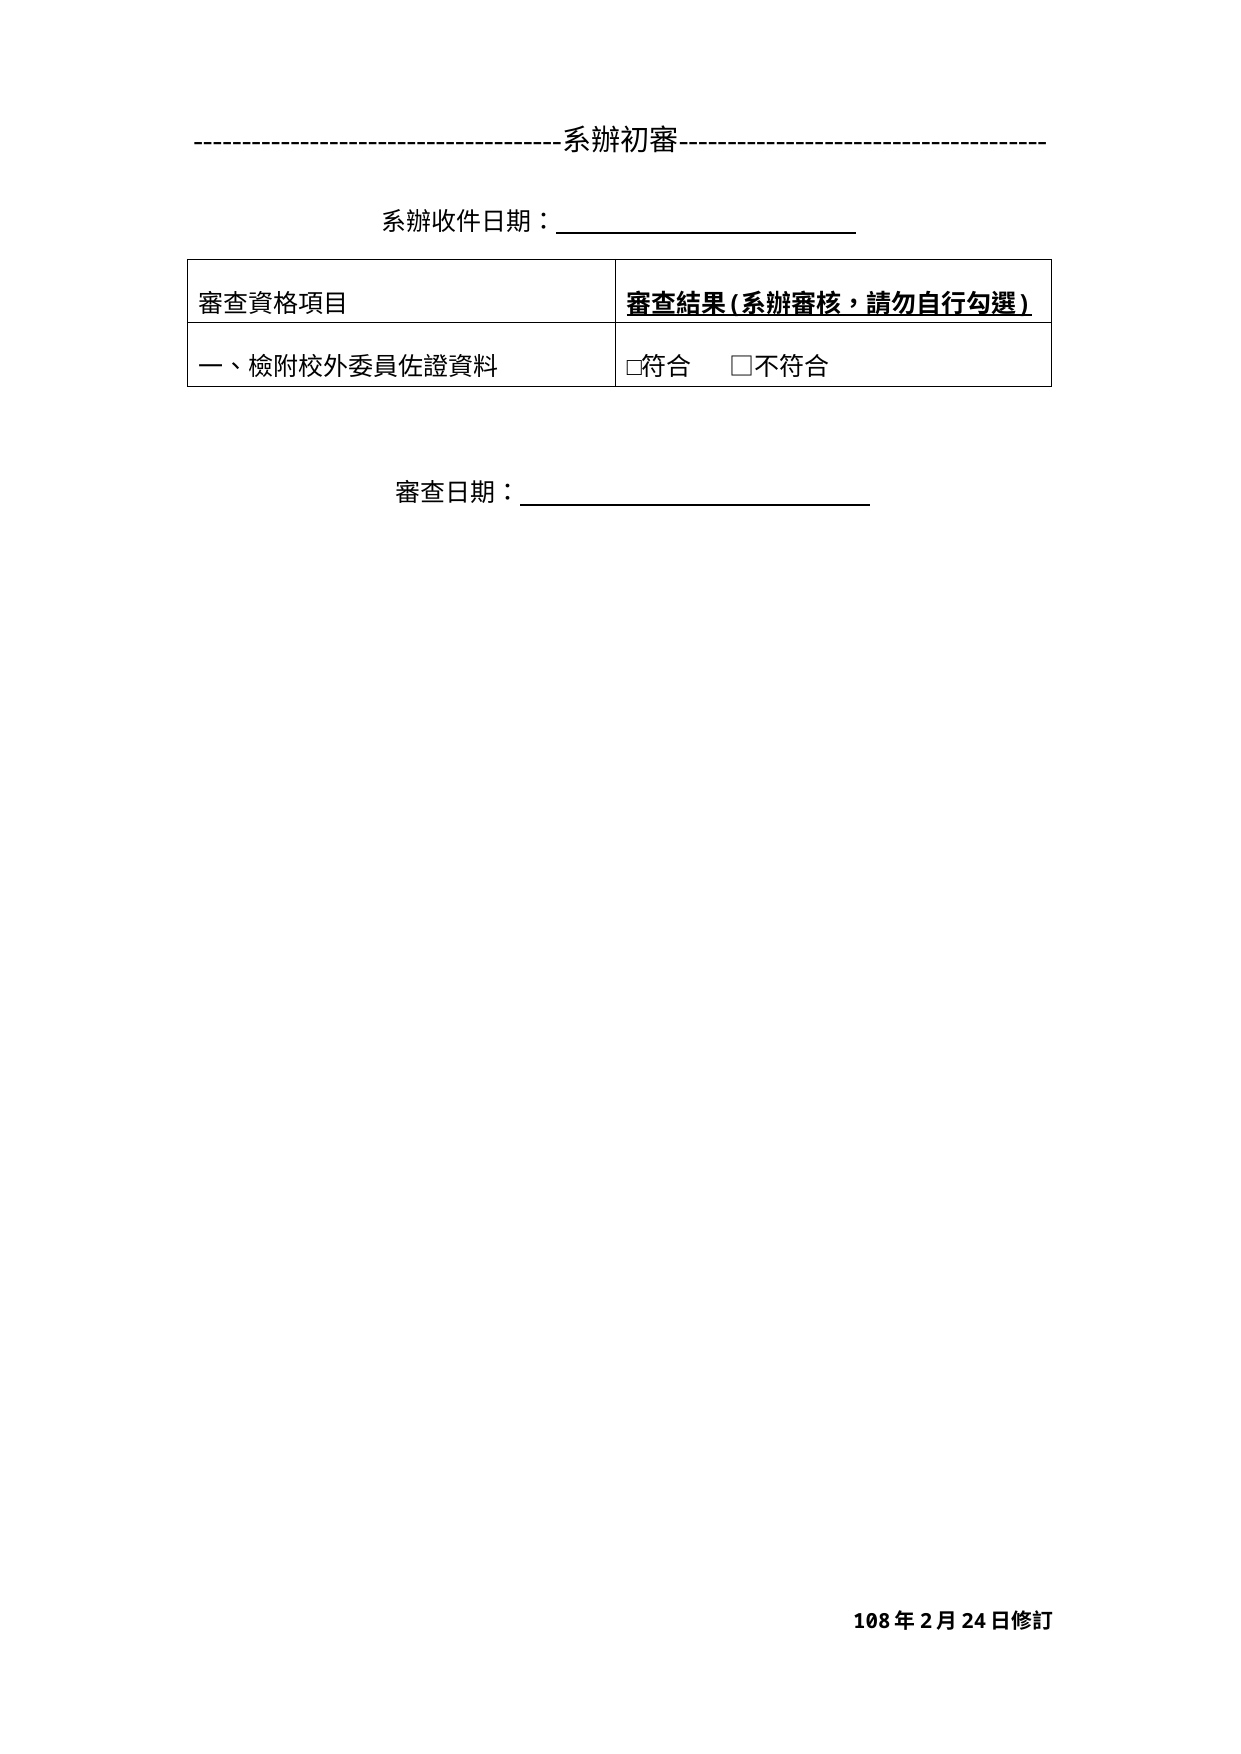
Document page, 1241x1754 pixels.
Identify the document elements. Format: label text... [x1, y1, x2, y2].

table_header 審查結果(系辦審核，請勿自行勾選) [616, 260, 1051, 322]
text 審查日期： [187, 449, 1053, 512]
table_cell □符合 □不符合 [616, 323, 1051, 386]
table_cell 一、檢附校外委員佐證資料 [188, 323, 615, 386]
table_header 審查資格項目 [188, 260, 615, 322]
text --------------------------------------系辦初審-------------------------------------- [187, 96, 1053, 159]
text 系辦收件日期： [187, 177, 1053, 240]
